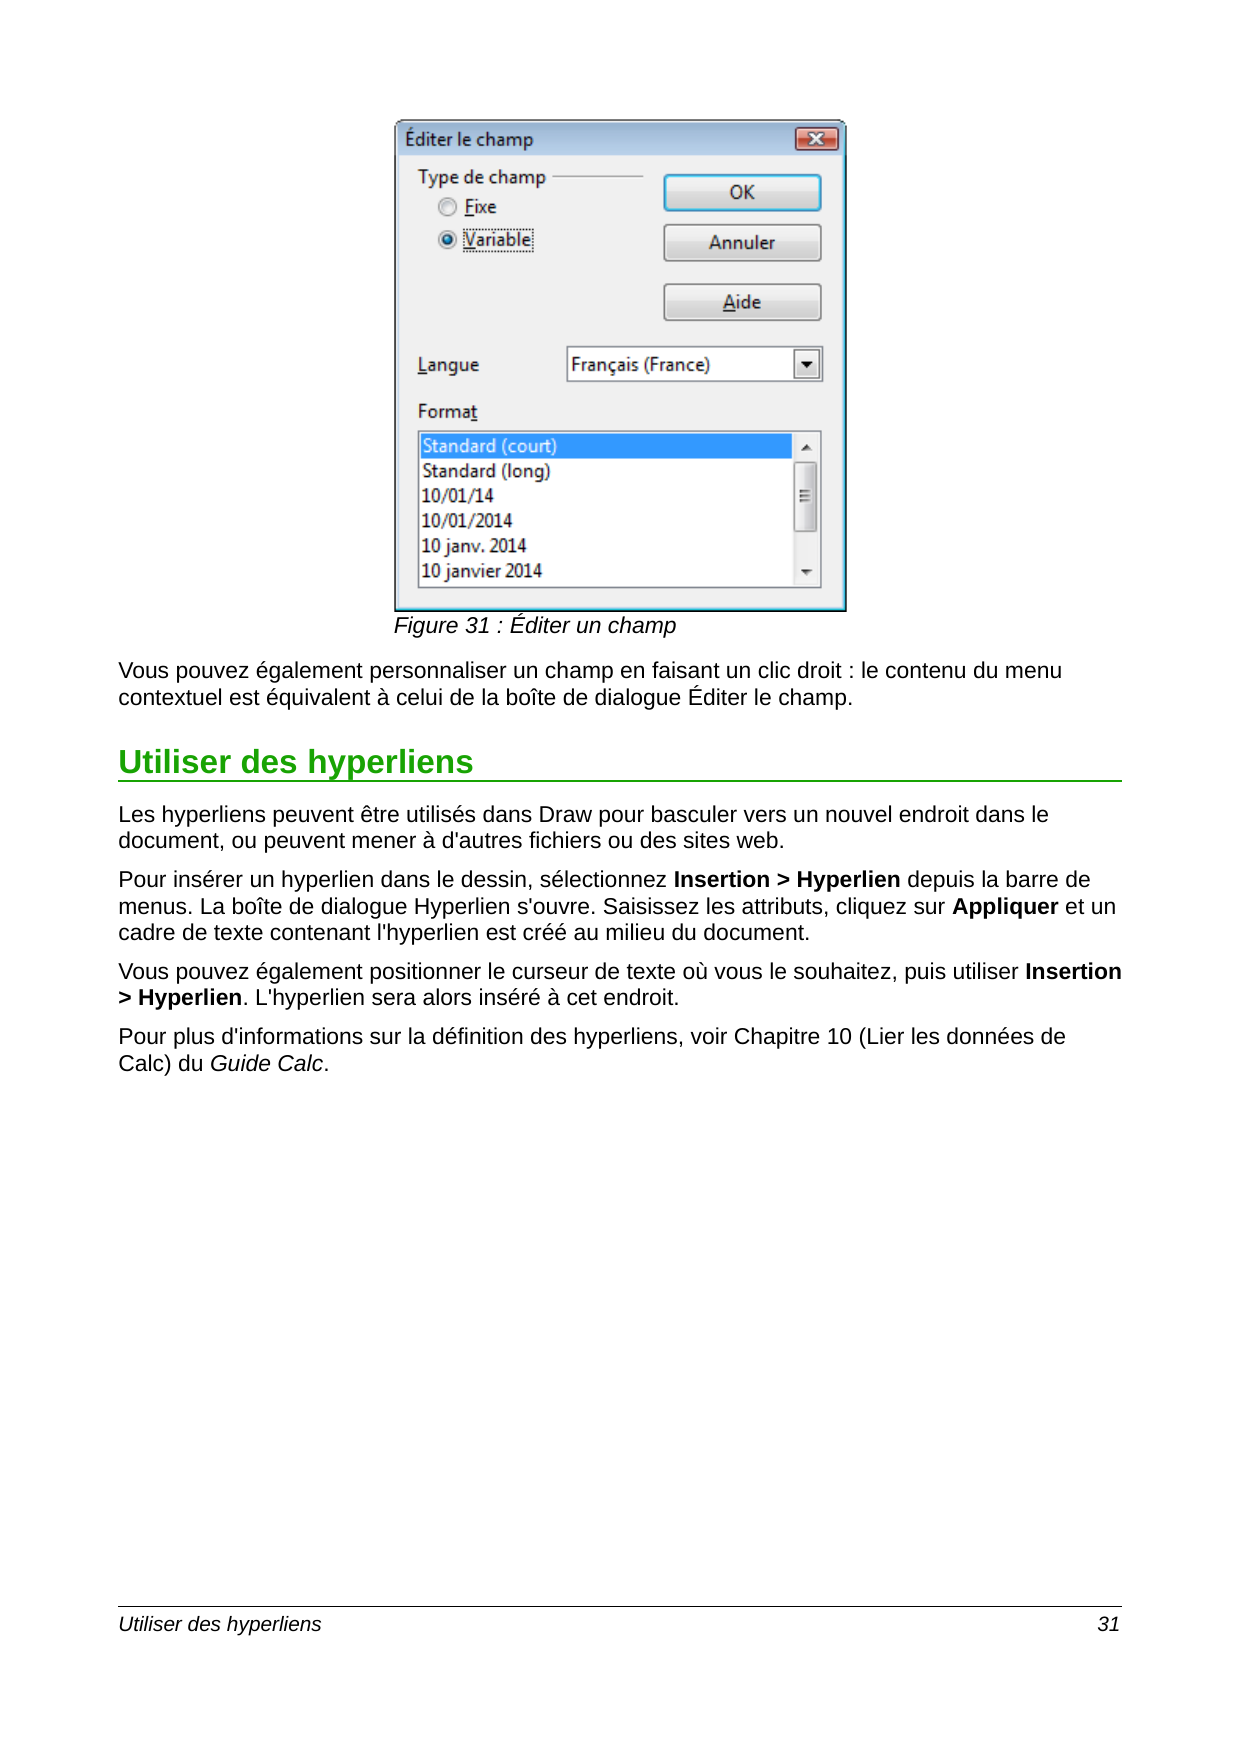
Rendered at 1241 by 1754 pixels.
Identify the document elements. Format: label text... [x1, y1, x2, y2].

text Pour insérer un hyperlien dans le dessin, sélectionnez Insertion > Hyperlien depuis la barre de menus. La boîte de dialogue Hyperlien s'ouvre. Saisissez les attributs, cliquez sur Appliquer et un cadre de texte contenant l'hyperlien est créé au milieu du document. [118, 866, 1122, 945]
text Pour plus d'informations sur la définition des hyperliens, voir Chapitre 10 (Lier les données de Calc) du Guide Calc. [118, 1023, 1122, 1076]
picture [393, 118, 847, 612]
subtitle Utiliser des hyperliens [118, 742, 1122, 780]
text Vous pouvez également personnaliser un champ en faisant un clic droit : le contenu du menu contextuel est équivalent à celui de la boîte de dialogue Éditer le champ. [118, 657, 1122, 710]
text Les hyperliens peuvent être utilisés dans Draw pour basculer vers un nouvel endroit dans le document, ou peuvent mener à d'autres fichiers ou des sites web. [118, 801, 1122, 854]
text Vous pouvez également positionner le curseur de texte où vous le souhaitez, puis utiliser Insertion > Hyperlien. L'hyperlien sera alors inséré à cet endroit. [118, 958, 1122, 1011]
text Figure 31 : Éditer un champ [393, 612, 847, 638]
